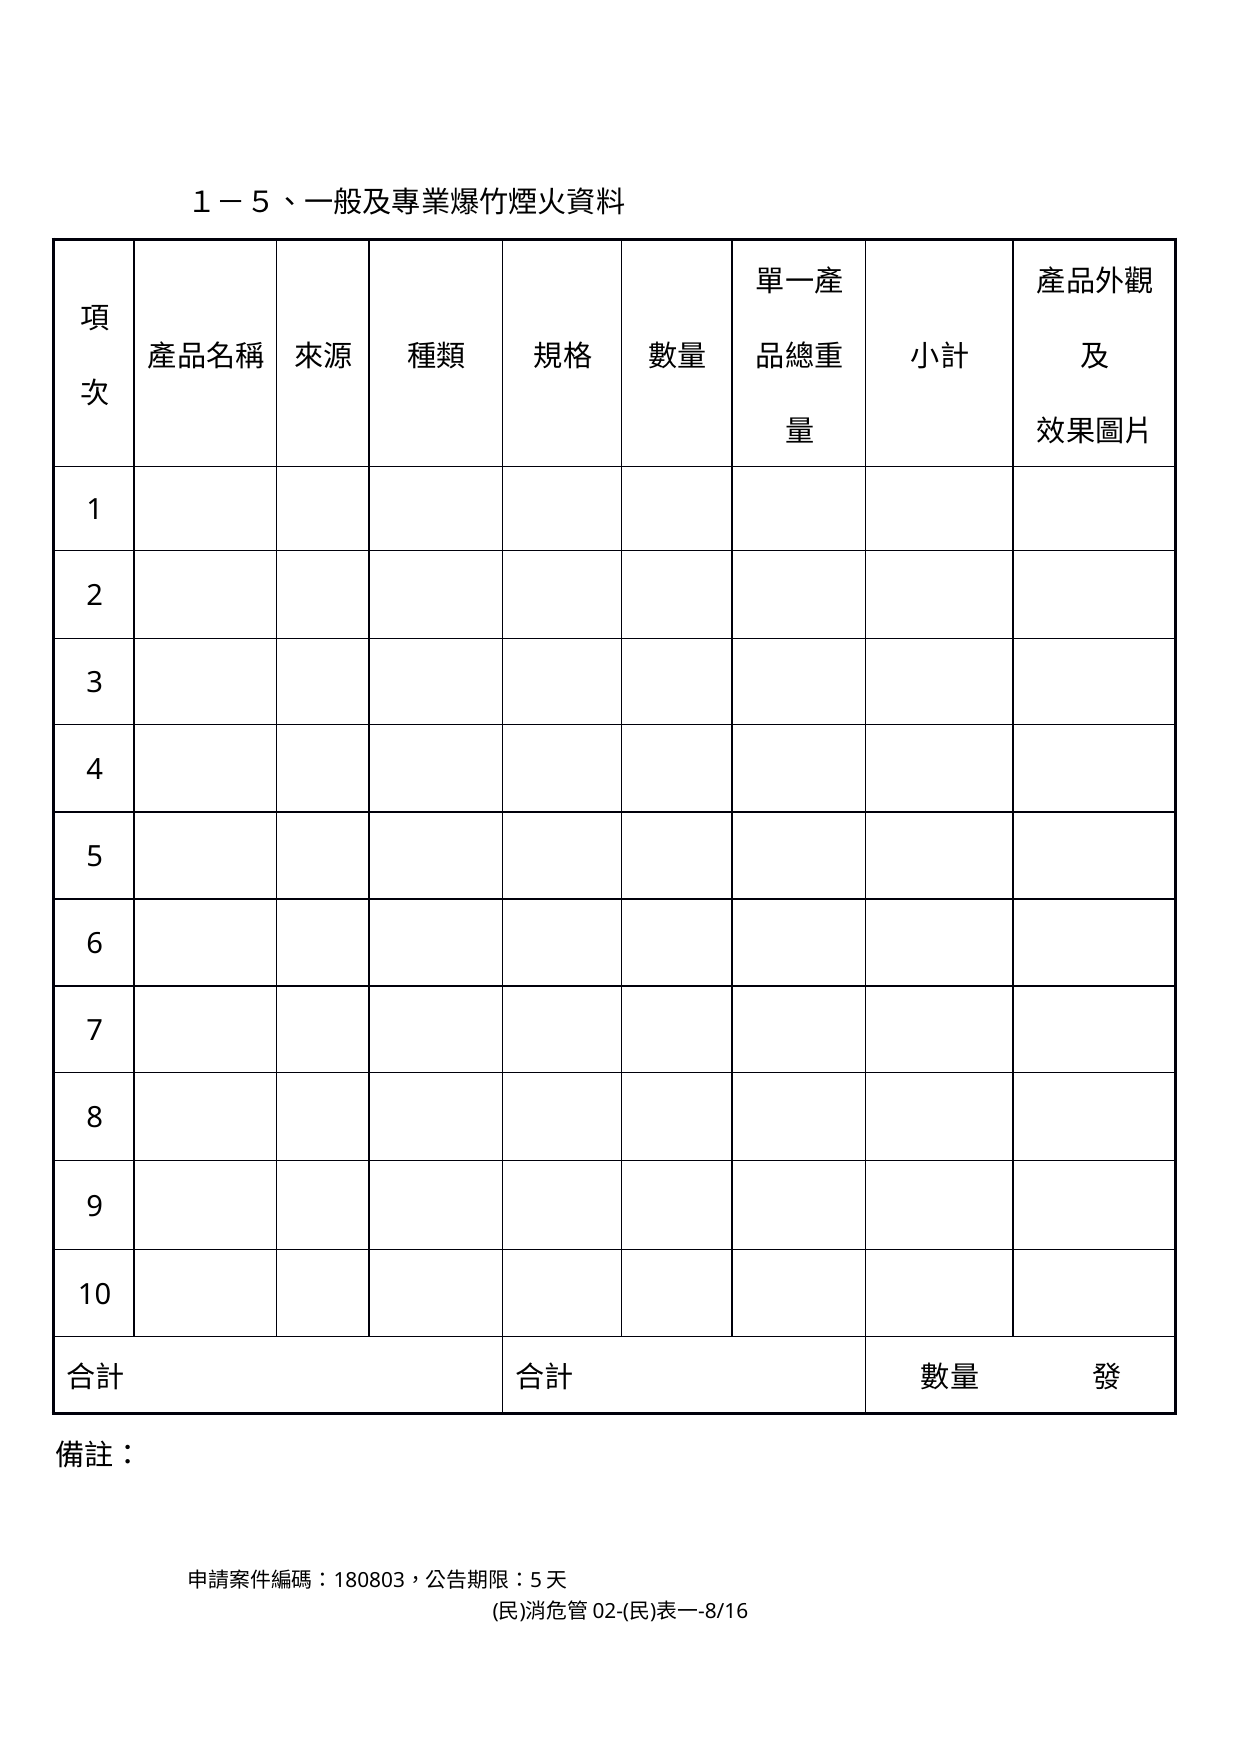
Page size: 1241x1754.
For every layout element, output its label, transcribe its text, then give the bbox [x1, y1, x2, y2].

table_cell [503, 639, 621, 723]
table_cell [277, 900, 368, 985]
table_cell [277, 813, 368, 898]
table_cell [866, 900, 1012, 985]
table_cell [733, 639, 865, 723]
table_cell 5 [55, 813, 133, 898]
table_cell 合計 [55, 1337, 502, 1412]
table_cell [503, 725, 621, 811]
table_cell [1014, 639, 1174, 723]
table_cell [1014, 1161, 1174, 1248]
table_cell [135, 813, 276, 898]
table_cell [370, 813, 502, 898]
table_cell [733, 725, 865, 811]
table_cell [370, 900, 502, 985]
table_cell [1014, 1250, 1174, 1336]
table_cell [503, 900, 621, 985]
table_cell [370, 725, 502, 811]
table_cell 4 [55, 725, 133, 811]
table_cell [370, 551, 502, 637]
table_cell [622, 551, 731, 637]
table_cell [135, 1073, 276, 1160]
table_cell [135, 551, 276, 637]
table_cell 9 [55, 1161, 133, 1248]
text 備註： [55, 1415, 1053, 1490]
table_cell [1014, 725, 1174, 811]
table_cell [370, 639, 502, 723]
table_cell [277, 639, 368, 723]
table_cell [866, 1250, 1012, 1336]
table_cell 6 [55, 900, 133, 985]
table_cell [866, 639, 1012, 723]
table_cell [622, 1161, 731, 1248]
table_cell [866, 467, 1012, 549]
table_cell [277, 467, 368, 549]
table_cell [503, 987, 621, 1072]
table_cell [135, 987, 276, 1072]
table_header 小計 [866, 241, 1012, 466]
table_cell [277, 1073, 368, 1160]
table_header 種類 [370, 241, 502, 466]
table_cell [1014, 987, 1174, 1072]
table_cell [1014, 1073, 1174, 1160]
table_cell [503, 551, 621, 637]
table_cell [622, 900, 731, 985]
table_cell 7 [55, 987, 133, 1072]
table_header 產品外觀及 效果圖片 [1014, 241, 1174, 466]
table_cell [370, 467, 502, 549]
table_cell [1014, 900, 1174, 985]
table_header 項次 [55, 241, 133, 466]
table_header 來源 [277, 241, 368, 466]
table_cell [135, 1161, 276, 1248]
table_cell [370, 1161, 502, 1248]
table_cell [1014, 813, 1174, 898]
table_cell [503, 813, 621, 898]
table_header 規格 [503, 241, 621, 466]
table_cell [866, 1161, 1012, 1248]
table_cell [733, 813, 865, 898]
table_cell [733, 1250, 865, 1336]
table_cell [135, 725, 276, 811]
table_header 單一產品總重量 [733, 241, 865, 466]
table_cell [622, 725, 731, 811]
table_cell 8 [55, 1073, 133, 1160]
table_cell 合計 [503, 1337, 865, 1412]
table_cell [733, 1073, 865, 1160]
table_header 數量 [622, 241, 731, 466]
table_cell [370, 987, 502, 1072]
table_cell [622, 1250, 731, 1336]
table_cell [622, 639, 731, 723]
table_cell [277, 987, 368, 1072]
table_cell [622, 467, 731, 549]
table_cell [503, 467, 621, 549]
table_cell [503, 1250, 621, 1336]
table_cell [866, 813, 1012, 898]
table_cell 10 [55, 1250, 133, 1336]
table_cell [370, 1073, 502, 1160]
table_cell [277, 1250, 368, 1336]
table_cell [622, 987, 731, 1072]
table_cell [277, 725, 368, 811]
table_cell [733, 987, 865, 1072]
table_cell [622, 813, 731, 898]
table_cell [135, 467, 276, 549]
table_cell [866, 1073, 1012, 1160]
table_cell [733, 1161, 865, 1248]
table_cell [866, 987, 1012, 1072]
table_cell [866, 551, 1012, 637]
table_cell [135, 1250, 276, 1336]
table_cell [733, 900, 865, 985]
table_cell [1014, 467, 1174, 549]
table_cell [277, 551, 368, 637]
table_header 產品名稱 [135, 241, 276, 466]
text １－５、一般及專業爆竹煙火資料 [187, 163, 1053, 238]
table_cell [622, 1073, 731, 1160]
table_cell 3 [55, 639, 133, 723]
table_cell [370, 1250, 502, 1336]
table_cell [733, 467, 865, 549]
table_cell [503, 1161, 621, 1248]
table_cell [1014, 551, 1174, 637]
table_cell 數量 發 [866, 1337, 1174, 1412]
table_cell [135, 639, 276, 723]
table_cell [277, 1161, 368, 1248]
table_cell 1 [55, 467, 133, 549]
table_cell [733, 551, 865, 637]
table_cell [866, 725, 1012, 811]
table_cell [503, 1073, 621, 1160]
table_cell 2 [55, 551, 133, 637]
table_cell [135, 900, 276, 985]
